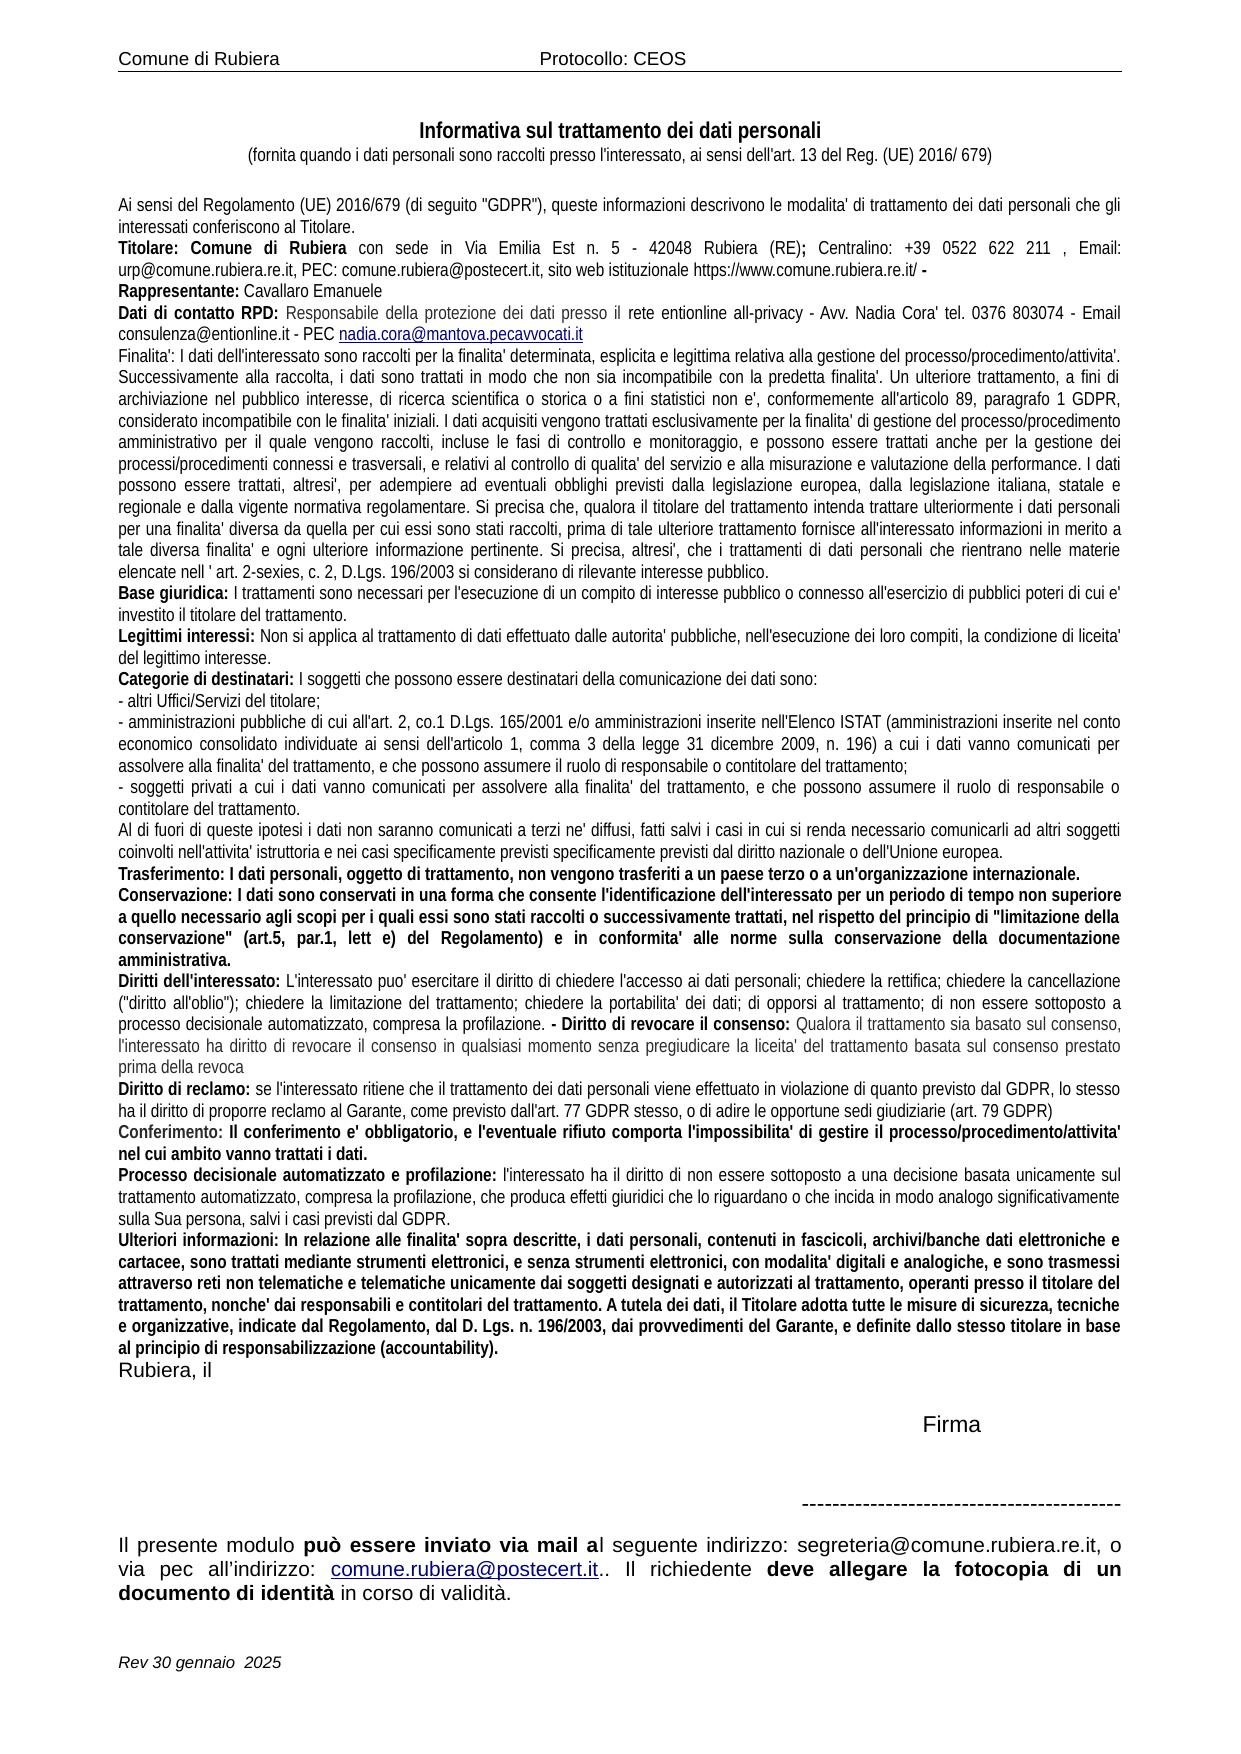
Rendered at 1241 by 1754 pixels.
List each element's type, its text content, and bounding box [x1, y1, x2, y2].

text - amministrazioni pubbliche di cui all'art. 2, co.1 D.Lgs. 165/2001 e/o amministrazioni inserite nell'Elenco ISTAT (amministrazioni inserite nel conto economico consolidato individuate ai sensi dell'articolo 1, comma 3 della legge 31 dicembre 2009, n. 196) a cui i dati vanno comunicati per assolvere alla finalita' del trattamento, e che possono assumere il ruolo di responsabile o contitolare del trattamento; [118, 711, 1122, 776]
text (fornita quando i dati personali sono raccolti presso l'interessato, ai sensi dell'art. 13 del Reg. (UE) 2016/ 679) [118, 144, 1122, 165]
text Trasferimento: I dati personali, oggetto di trattamento, non vengono trasferiti a un paese terzo o a un'organizzazione internazionale. [118, 862, 1122, 884]
text Il presente modulo può essere inviato via mail al seguente indirizzo: segreteria@comune.rubiera.re.it, o via pec all’indirizzo: comune.rubiera@postecert.it.. Il richiedente deve allegare la fotocopia di un documento di identità in corso di validità. [118, 1533, 1122, 1605]
text Processo decisionale automatizzato e profilazione: l'interessato ha il diritto di non essere sottoposto a una decisione basata unicamente sul trattamento automatizzato, compresa la profilazione, che produca effetti giuridici che lo riguardano o che incida in modo analogo significativamente sulla Sua persona, salvi i casi previsti dal GDPR. [118, 1164, 1122, 1229]
text Finalita': I dati dell'interessato sono raccolti per la finalita' determinata, esplicita e legittima relativa alla gestione del processo/procedimento/attivita'. Successivamente alla raccolta, i dati sono trattati in modo che non sia incompatibile con la predetta finalita'. Un ulteriore trattamento, a fini di archiviazione nel pubblico interesse, di ricerca scientifica o storica o a fini statistici non e', conformemente all'articolo 89, paragrafo 1 GDPR, considerato incompatibile con le finalita' iniziali. I dati acquisiti vengono trattati esclusivamente per la finalita' di gestione del processo/procedimento amministrativo per il quale vengono raccolti, incluse le fasi di controllo e monitoraggio, e possono essere trattati anche per la gestione dei processi/procedimenti connessi e trasversali, e relativi al controllo di qualita' del servizio e alla misurazione e valutazione della performance. I dati possono essere trattati, altresi', per adempiere ad eventuali obblighi previsti dalla legislazione europea, dalla legislazione italiana, statale e regionale e dalla vigente normativa regolamentare. Si precisa che, qualora il titolare del trattamento intenda trattare ulteriormente i dati personali per una finalita' diversa da quella per cui essi sono stati raccolti, prima di tale ulteriore trattamento fornisce all'interessato informazioni in merito a tale diversa finalita' e ogni ulteriore informazione pertinente. Si precisa, altresi', che i trattamenti di dati personali che rientrano nelle materie elencate nell ' art. 2-sexies, c. 2, D.Lgs. 196/2003 si considerano di rilevante interesse pubblico. [118, 345, 1122, 582]
text Rev 30 gennaio 2025 [118, 1653, 1122, 1672]
text Conservazione: I dati sono conservati in una forma che consente l'identificazione dell'interessato per un periodo di tempo non superiore a quello necessario agli scopi per i quali essi sono stati raccolti o successivamente trattati, nel rispetto del principio di "limitazione della conservazione" (art.5, par.1, lett e) del Regolamento) e in conformita' alle norme sulla conservazione della documentazione amministrativa. [118, 884, 1122, 970]
text ------------------------------------------ [118, 1490, 1122, 1516]
text Informativa sul trattamento dei dati personali [118, 117, 1122, 144]
text Conferimento: Il conferimento e' obbligatorio, e l'eventuale rifiuto comporta l'impossibilita' di gestire il processo/procedimento/attivita' nel cui ambito vanno trattati i dati. [118, 1121, 1122, 1164]
text Rappresentante: Cavallaro Emanuele [118, 280, 1122, 302]
text Legittimi interessi: Non si applica al trattamento di dati effettuato dalle autorita' pubbliche, nell'esecuzione dei loro compiti, la condizione di liceita' del legittimo interesse. [118, 625, 1122, 668]
text Titolare: Comune di Rubiera con sede in Via Emilia Est n. 5 - 42048 Rubiera (RE); Centralino: +39 0522 622 211 , Email: urp@comune.rubiera.re.it, PEC: comune.rubiera@postecert.it, sito web istituzionale https://www.comune.rubiera.re.it/ - [118, 237, 1122, 280]
text Dati di contatto RPD: Responsabile della protezione dei dati presso il rete entionline all-privacy - Avv. Nadia Cora' tel. 0376 803074 - Email consulenza@entionline.it - PEC nadia.cora@mantova.pecavvocati.it [118, 302, 1122, 345]
text Rubiera, il [118, 1358, 1122, 1382]
text Ai sensi del Regolamento (UE) 2016/679 (di seguito "GDPR"), queste informazioni descrivono le modalita' di trattamento dei dati personali che gli interessati conferiscono al Titolare. [118, 194, 1122, 237]
text Diritto di reclamo: se l'interessato ritiene che il trattamento dei dati personali viene effettuato in violazione di quanto previsto dal GDPR, lo stesso ha il diritto di proporre reclamo al Garante, come previsto dall'art. 77 GDPR stesso, o di adire le opportune sedi giudiziarie (art. 79 GDPR) [118, 1078, 1122, 1121]
text Categorie di destinatari: I soggetti che possono essere destinatari della comunicazione dei dati sono: [118, 668, 1122, 690]
text - soggetti privati a cui i dati vanno comunicati per assolvere alla finalita' del trattamento, e che possono assumere il ruolo di responsabile o contitolare del trattamento. [118, 776, 1122, 819]
text Base giuridica: I trattamenti sono necessari per l'esecuzione di un compito di interesse pubblico o connesso all'esercizio di pubblici poteri di cui e' investito il titolare del trattamento. [118, 582, 1122, 625]
text Diritti dell'interessato: L'interessato puo' esercitare il diritto di chiedere l'accesso ai dati personali; chiedere la rettifica; chiedere la cancellazione ("diritto all'oblio"); chiedere la limitazione del trattamento; chiedere la portabilita' dei dati; di opporsi al trattamento; di non essere sottoposto a processo decisionale automatizzato, compresa la profilazione. - Diritto di revocare il consenso: Qualora il trattamento sia basato sul consenso, l'interessato ha diritto di revocare il consenso in qualsiasi momento senza pregiudicare la liceita' del trattamento basata sul consenso prestato prima della revoca [118, 970, 1122, 1078]
text Al di fuori di queste ipotesi i dati non saranno comunicati a terzi ne' diffusi, fatti salvi i casi in cui si renda necessario comunicarli ad altri soggetti coinvolti nell'attivita' istruttoria e nei casi specificamente previsti specificamente previsti dal diritto nazionale o dell'Unione europea. [118, 819, 1122, 862]
text Ulteriori informazioni: In relazione alle finalita' sopra descritte, i dati personali, contenuti in fascicoli, archivi/banche dati elettroniche e cartacee, sono trattati mediante strumenti elettronici, e senza strumenti elettronici, con modalita' digitali e analogiche, e sono trasmessi attraverso reti non telematiche e telematiche unicamente dai soggetti designati e autorizzati al trattamento, operanti presso il titolare del trattamento, nonche' dai responsabili e contitolari del trattamento. A tutela dei dati, il Titolare adotta tutte le misure di sicurezza, tecniche e organizzative, indicate dal Regolamento, dal D. Lgs. n. 196/2003, dai provvedimenti del Garante, e definite dallo stesso titolare in base al principio di responsabilizzazione (accountability). [118, 1229, 1122, 1358]
text Firma [118, 1411, 1122, 1437]
text - altri Uffici/Servizi del titolare; [118, 690, 1122, 711]
